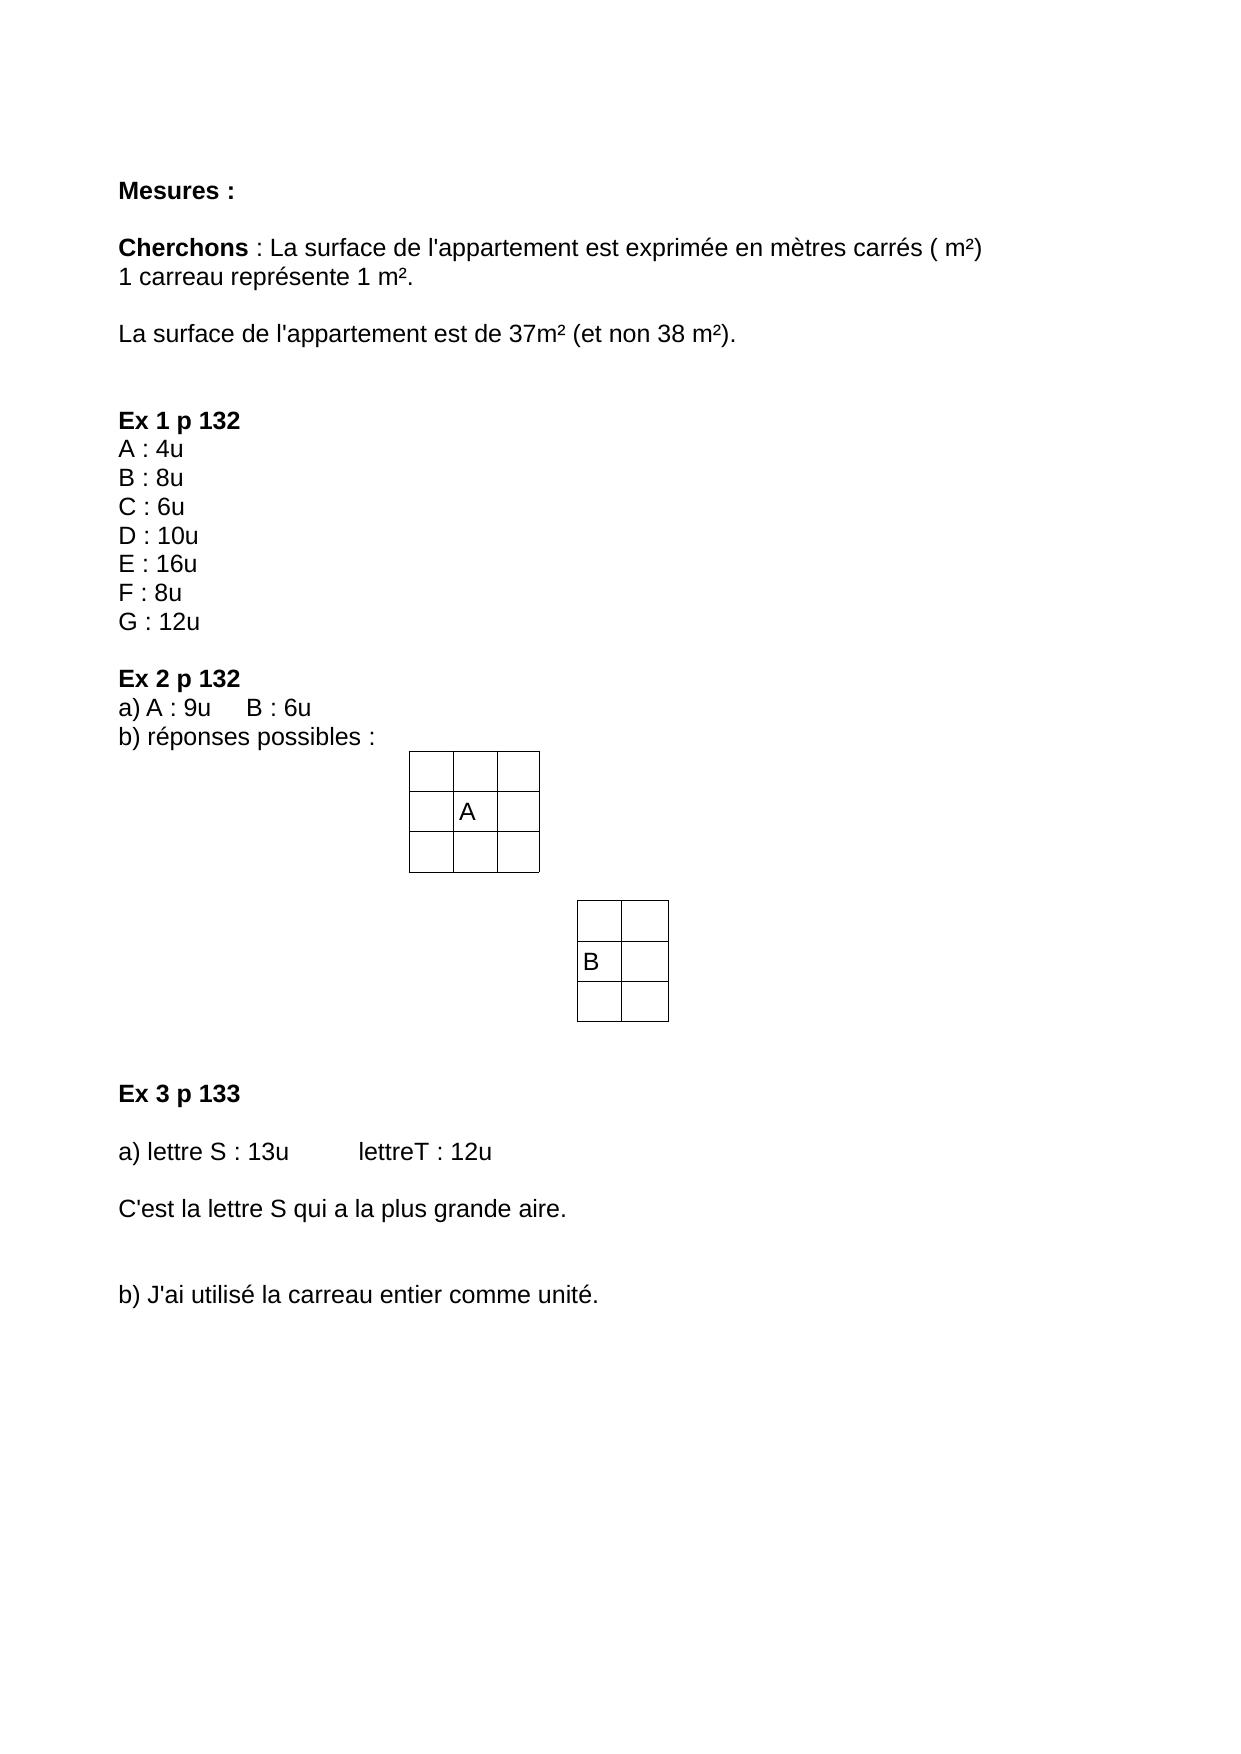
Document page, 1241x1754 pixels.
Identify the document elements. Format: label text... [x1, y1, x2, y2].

text F : 8u [118, 578, 1122, 607]
table_header [498, 752, 539, 791]
text C : 6u [118, 492, 1122, 521]
text Cherchons : La surface de l'appartement est exprimée en mètres carrés ( m²) [118, 233, 1122, 262]
text A : 4u [118, 434, 1122, 463]
table_cell [498, 832, 539, 872]
text b) J'ai utilisé la carreau entier comme unité. [118, 1280, 1122, 1309]
text Ex 3 p 133 [118, 1079, 1122, 1108]
text C'est la lettre S qui a la plus grande aire. [118, 1194, 1122, 1223]
table_cell [454, 832, 497, 872]
table_cell B [578, 942, 621, 981]
table_cell [410, 832, 453, 872]
text 1 carreau représente 1 m². [118, 262, 1122, 291]
text a) A : 9u B : 6u [118, 693, 1122, 722]
table_cell [622, 982, 668, 1021]
text G : 12u [118, 607, 1122, 636]
table_cell [578, 982, 621, 1021]
table_header [622, 901, 668, 941]
table_cell A [454, 792, 497, 831]
text D : 10u [118, 521, 1122, 549]
text La surface de l'appartement est de 37m² (et non 38 m²). [118, 319, 1122, 348]
table_cell [622, 942, 668, 981]
text E : 16u [118, 549, 1122, 578]
table_header [454, 752, 497, 791]
text Ex 1 p 132 [118, 406, 1122, 434]
text Ex 2 p 132 [118, 664, 1122, 693]
text Mesures : [118, 176, 1122, 204]
table_header [578, 901, 621, 941]
table_cell [498, 792, 539, 831]
table_cell [410, 792, 453, 831]
text a) lettre S : 13u lettreT : 12u [118, 1136, 1122, 1165]
text b) réponses possibles : [118, 722, 1122, 751]
text B : 8u [118, 463, 1122, 492]
table_header [410, 752, 453, 791]
